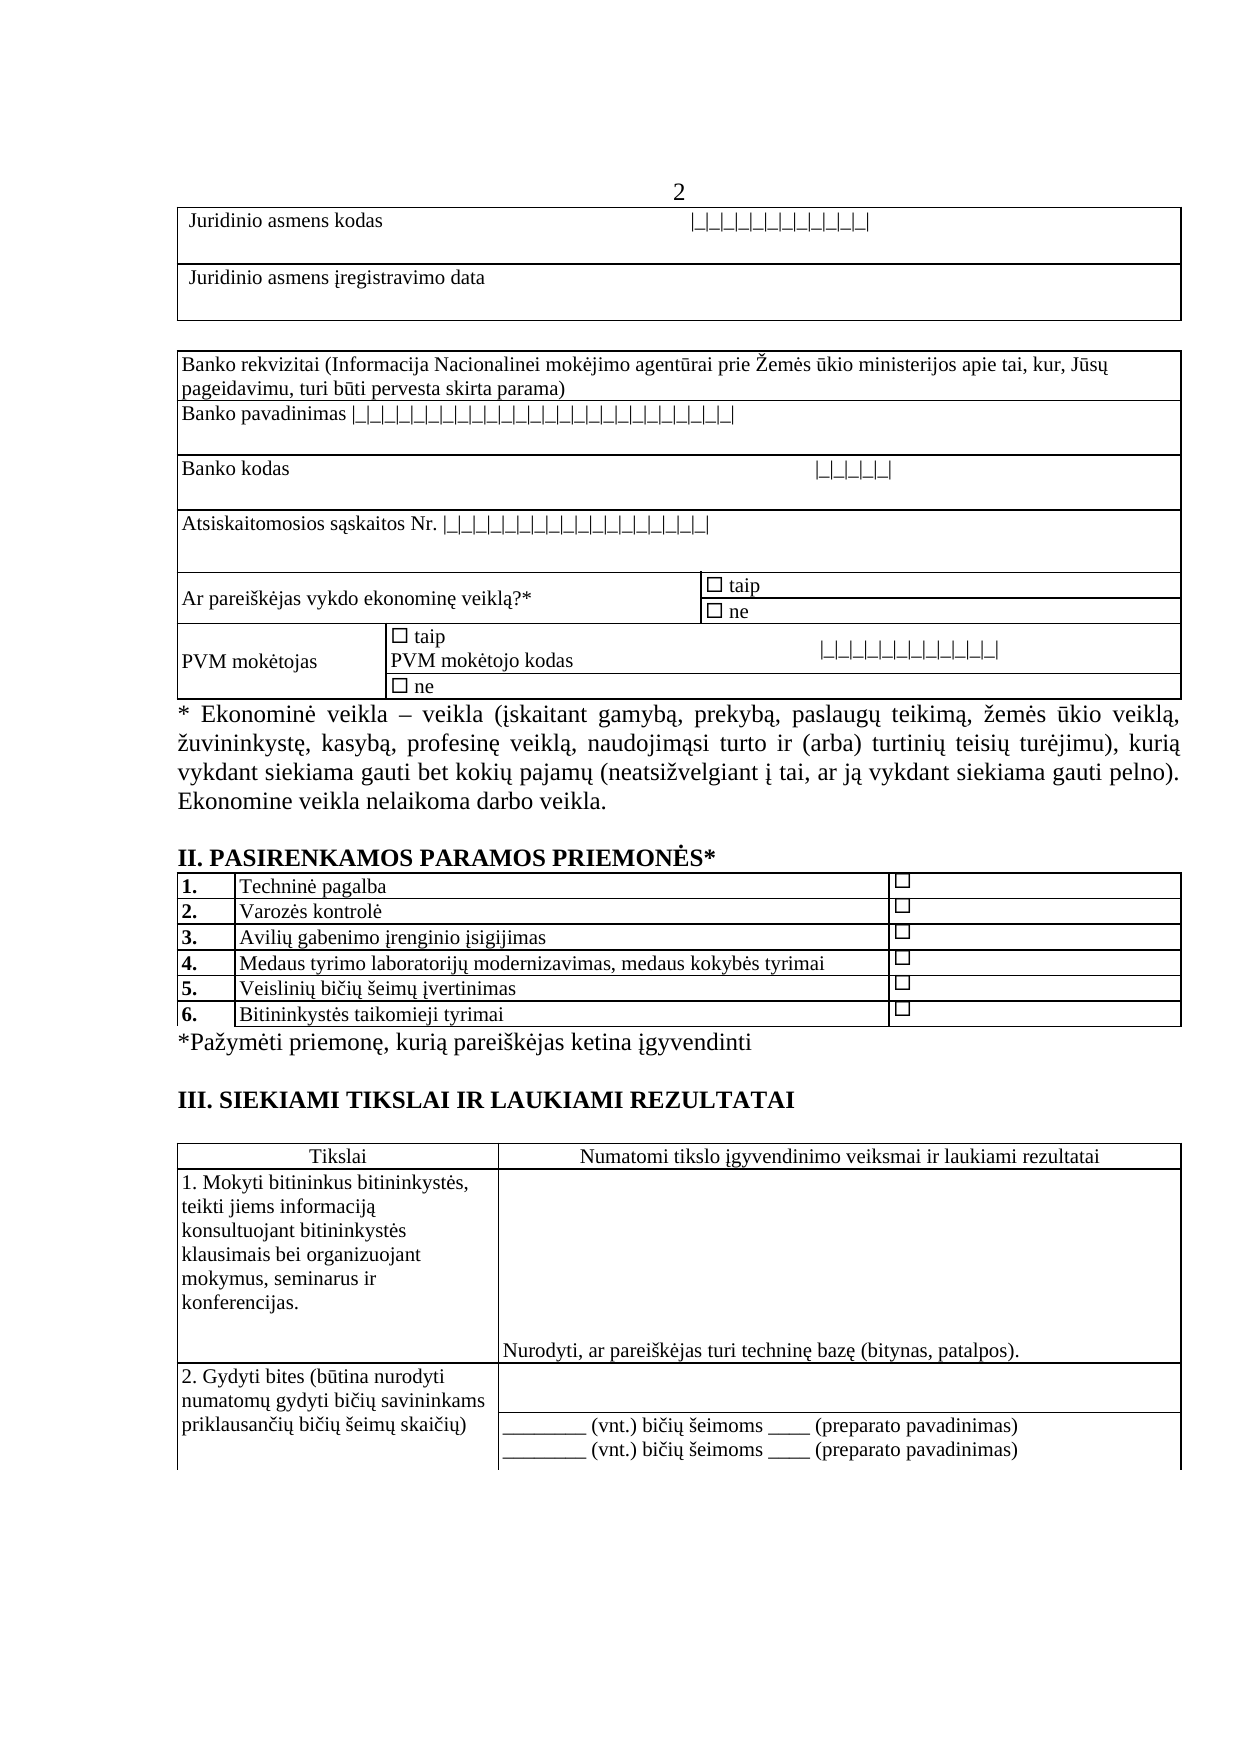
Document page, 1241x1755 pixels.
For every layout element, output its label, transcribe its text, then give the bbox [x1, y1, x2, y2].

table_cell Banko pavadinimas |_|_|_|_|_|_|_|_|_|_|_|_|_|_|_|_|_|_|_|_|_|_|_|_|_|_| [178, 401, 1180, 454]
text * Ekonominė veikla – veikla (įskaitant gamybą, prekybą, paslaugų teikimą, žemės ūkio veiklą, žuvininkystę, kasybą, profesinę veiklą, naudojimąsi turto ir (arba) turtinių teisių turėjimu), kurią vykdant siekiama gauti bet kokių pajamų (neatsižvelgiant į tai, ar ją vykdant siekiama gauti pelno). Ekonomine veikla nelaikoma darbo veikla. [177, 700, 1181, 814]
table_cell PVM mokėtojas [178, 624, 385, 698]
text III. SIEKIAMI TIKSLAI IR LAUKIAMI REZULTATAI [177, 1085, 1181, 1114]
text II. PASIRENKAMOS PARAMOS PRIEMONĖS* [177, 843, 1181, 872]
table_cell Banko kodas |_|_|_|_|_| [178, 456, 1180, 509]
table_cell |_|_|_|_|_|_|_|_|_|_|_|_| [679, 208, 1180, 263]
table_cell Ar pareiškėjas vykdo ekonominę veiklą?* [178, 573, 700, 623]
table_cell |_|_|_|_|_|_|_|_|_|_|_|_| [815, 624, 1180, 672]
table_header  [890, 874, 1180, 898]
table_cell  [890, 951, 1180, 974]
table_cell [499, 1364, 503, 1412]
table_cell Juridinio asmens kodas [178, 208, 679, 263]
table_cell Atsiskaitomosios sąskaitos Nr. |_|_|_|_|_|_|_|_|_|_|_|_|_|_|_|_|_|_| [178, 511, 1180, 571]
table_cell  [890, 899, 1180, 923]
table_cell [815, 674, 819, 698]
table_cell  ne [811, 674, 815, 698]
table_cell Juridinio asmens įregistravimo data [178, 265, 1180, 320]
table_cell  [890, 925, 1180, 949]
table_cell  [890, 1002, 1180, 1026]
table_cell [494, 1338, 498, 1362]
table_cell  [890, 976, 1180, 1000]
table_cell 2. Gydyti bites (būtina nurodyti numatomų gydyti bičių savininkams priklausančių bičių šeimų skaičių) [178, 1364, 498, 1469]
table_cell ________ (vnt.) bičių šeimoms ____ (preparato pavadinimas) ________ (vnt.) bičių šeimoms ____ (preparato pavadinimas) [499, 1413, 1180, 1469]
text *Pažymėti priemonę, kurią pareiškėjas ketina įgyvendinti [177, 1027, 1181, 1056]
table_cell [499, 1170, 1180, 1338]
